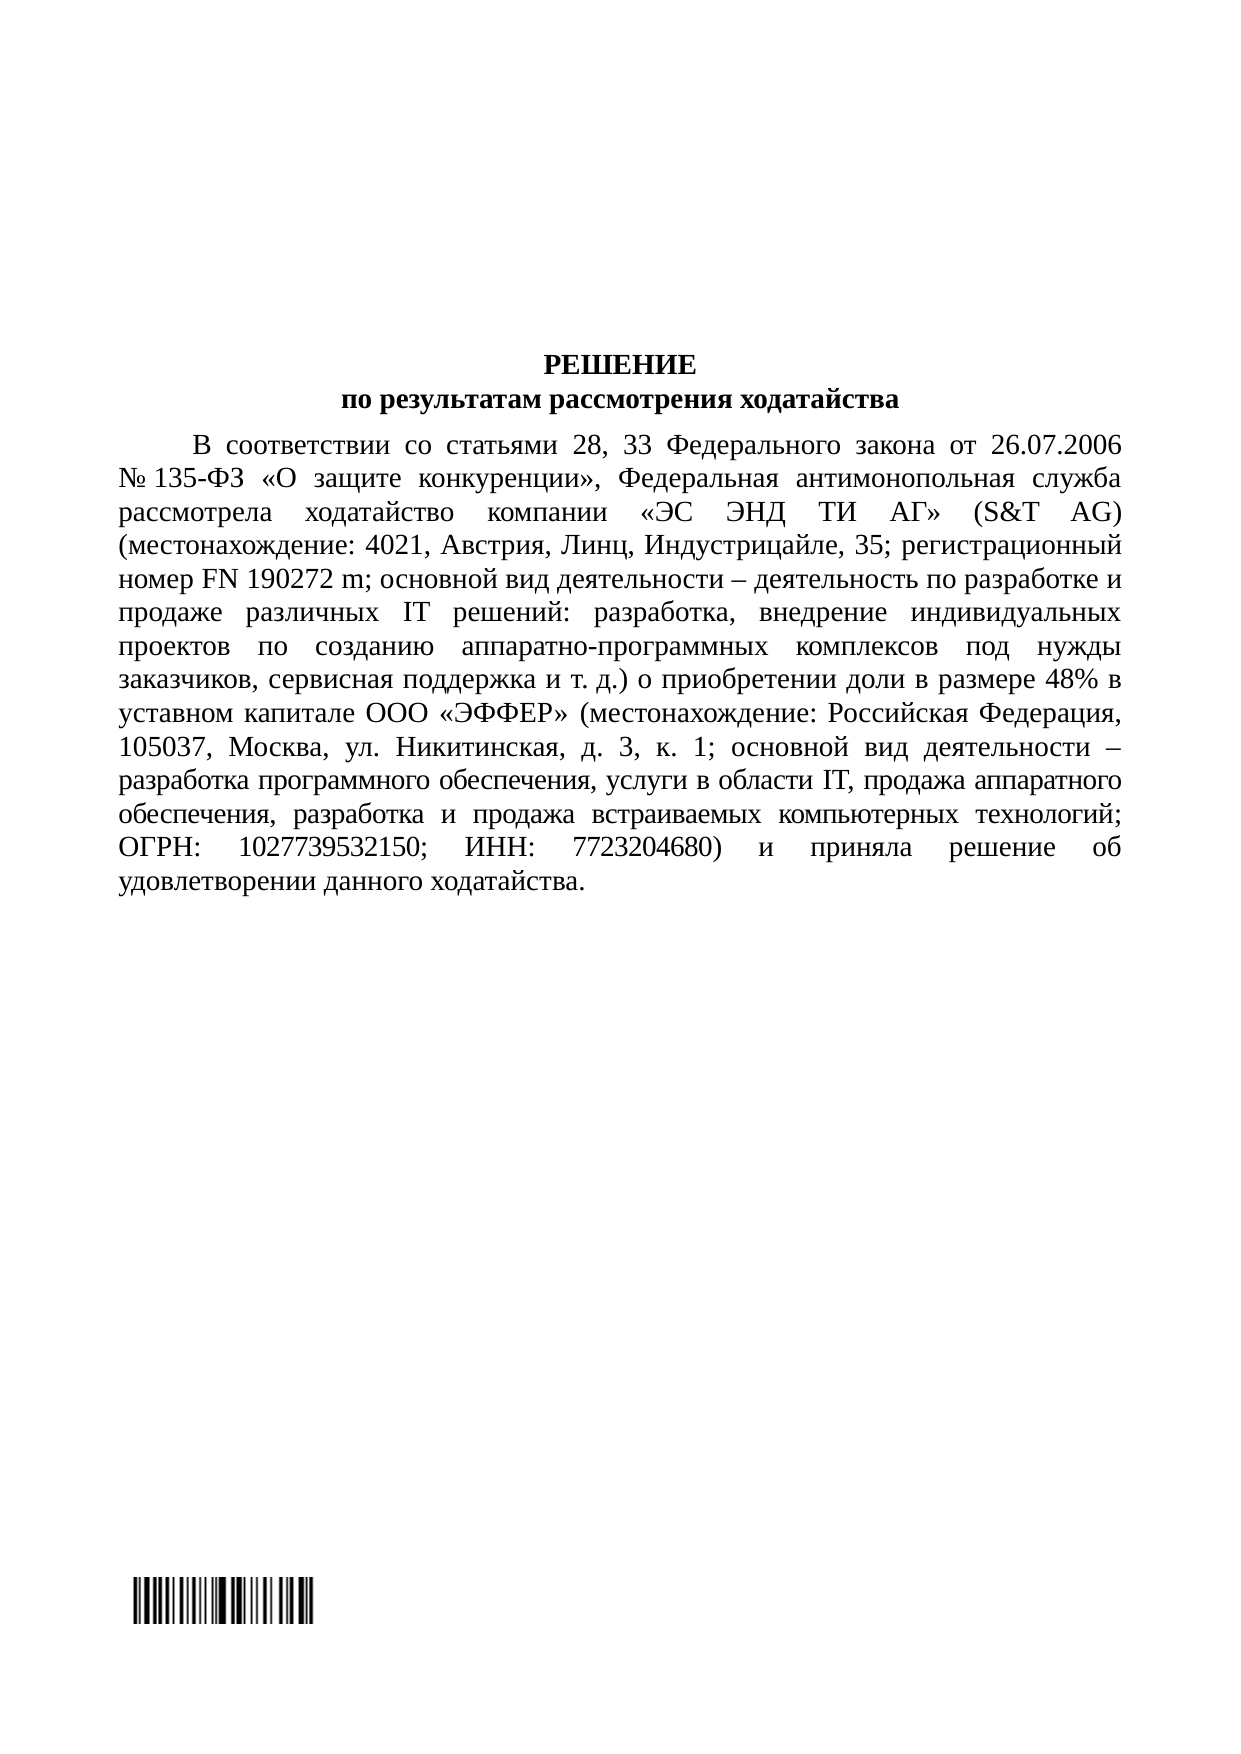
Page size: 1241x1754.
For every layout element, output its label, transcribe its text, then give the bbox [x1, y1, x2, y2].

picture [118, 1577, 331, 1624]
text В соответствии со статьями 28, 33 Федерального закона от 26.07.2006 № 135-ФЗ «О защите конкуренции», Федеральная антимонопольная служба рассмотрела ходатайство компании «ЭС ЭНД ТИ АГ» (S&T AG) (местонахождение: 4021, Австрия, Линц, Индустрицайле, 35; регистрационный номер FN 190272 m; основной вид деятельности – деятельность по разработке и продаже различных IT решений: разработка, внедрение индивидуальных проектов по созданию аппаратно-программных комплексов под нужды заказчиков, сервисная поддержка и т. д.) о приобретении доли в размере 48% в уставном капитале ООО «ЭФФЕР» (местонахождение: Российская Федерация, 105037, Москва, ул. Никитинская, д. 3, к. 1; основной вид деятельности – разработка программного обеспечения, услуги в области IT, продажа аппаратного обеспечения, разработка и продажа встраиваемых компьютерных технологий; ОГРН: 1027739532150; ИНН: 7723204680) и приняла решение об удовлетворении данного ходатайства. [118, 427, 1122, 896]
text по результатам рассмотрения ходатайства [118, 381, 1122, 414]
text РЕШЕНИЕ [118, 347, 1122, 381]
